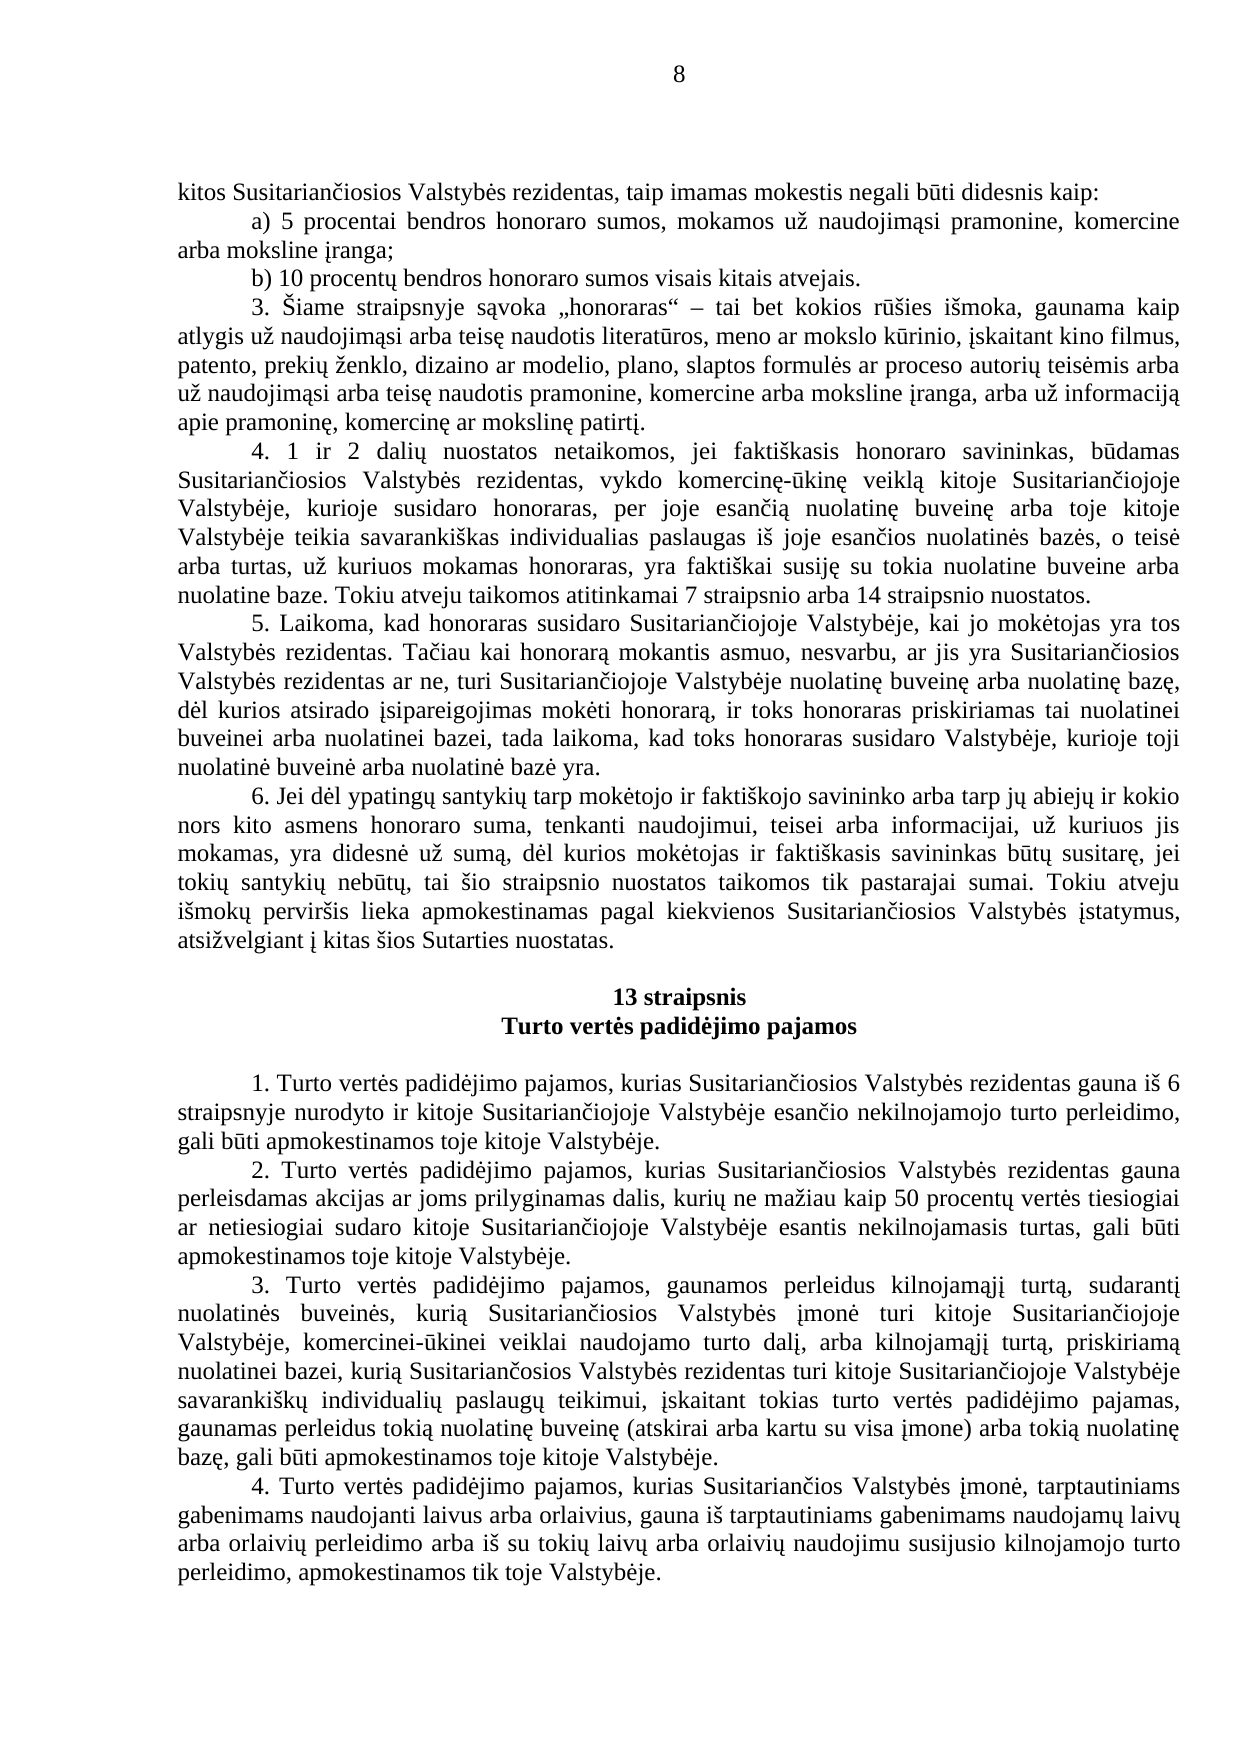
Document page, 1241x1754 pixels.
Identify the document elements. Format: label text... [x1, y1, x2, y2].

text kitos Susitariančiosios Valstybės rezidentas, taip imamas mokestis negali būti didesnis kaip: [177, 177, 1181, 206]
text Turto vertės padidėjimo pajamos [177, 1011, 1181, 1040]
text 4. Turto vertės padidėjimo pajamos, kurias Susitariančios Valstybės įmonė, tarptautiniams gabenimams naudojanti laivus arba orlaivius, gauna iš tarptautiniams gabenimams naudojamų laivų arba orlaivių perleidimo arba iš su tokių laivų arba orlaivių naudojimu susijusio kilnojamojo turto perleidimo, apmokestinamos tik toje Valstybėje. [177, 1471, 1181, 1586]
text 4. 1 ir 2 dalių nuostatos netaikomos, jei faktiškasis honoraro savininkas, būdamas Susitariančiosios Valstybės rezidentas, vykdo komercinę-ūkinę veiklą kitoje Susitariančiojoje Valstybėje, kurioje susidaro honoraras, per joje esančią nuolatinę buveinę arba toje kitoje Valstybėje teikia savarankiškas individualias paslaugas iš joje esančios nuolatinės bazės, o teisė arba turtas, už kuriuos mokamas honoraras, yra faktiškai susiję su tokia nuolatine buveine arba nuolatine baze. Tokiu atveju taikomos atitinkamai 7 straipsnio arba 14 straipsnio nuostatos. [177, 436, 1181, 608]
text 5. Laikoma, kad honoraras susidaro Susitariančiojoje Valstybėje, kai jo mokėtojas yra tos Valstybės rezidentas. Tačiau kai honorarą mokantis asmuo, nesvarbu, ar jis yra Susitariančiosios Valstybės rezidentas ar ne, turi Susitariančiojoje Valstybėje nuolatinę buveinę arba nuolatinę bazę, dėl kurios atsirado įsipareigojimas mokėti honorarą, ir toks honoraras priskiriamas tai nuolatinei buveinei arba nuolatinei bazei, tada laikoma, kad toks honoraras susidaro Valstybėje, kurioje toji nuolatinė buveinė arba nuolatinė bazė yra. [177, 608, 1181, 781]
text 1. Turto vertės padidėjimo pajamos, kurias Susitariančiosios Valstybės rezidentas gauna iš 6 straipsnyje nurodyto ir kitoje Susitariančiojoje Valstybėje esančio nekilnojamojo turto perleidimo, gali būti apmokestinamos toje kitoje Valstybėje. [177, 1068, 1181, 1155]
text 13 straipsnis [177, 982, 1181, 1011]
text 3. Turto vertės padidėjimo pajamos, gaunamos perleidus kilnojamąjį turtą, sudarantį nuolatinės buveinės, kurią Susitariančiosios Valstybės įmonė turi kitoje Susitariančiojoje Valstybėje, komercinei-ūkinei veiklai naudojamo turto dalį, arba kilnojamąjį turtą, priskiriamą nuolatinei bazei, kurią Susitariančosios Valstybės rezidentas turi kitoje Susitariančiojoje Valstybėje savarankiškų individualių paslaugų teikimui, įskaitant tokias turto vertės padidėjimo pajamas, gaunamas perleidus tokią nuolatinę buveinę (atskirai arba kartu su visa įmone) arba tokią nuolatinę bazę, gali būti apmokestinamos toje kitoje Valstybėje. [177, 1270, 1181, 1471]
text 2. Turto vertės padidėjimo pajamos, kurias Susitariančiosios Valstybės rezidentas gauna perleisdamas akcijas ar joms prilyginamas dalis, kurių ne mažiau kaip 50 procentų vertės tiesiogiai ar netiesiogiai sudaro kitoje Susitariančiojoje Valstybėje esantis nekilnojamasis turtas, gali būti apmokestinamos toje kitoje Valstybėje. [177, 1155, 1181, 1270]
text a) 5 procentai bendros honoraro sumos, mokamos už naudojimąsi pramonine, komercine arba moksline įranga; [177, 206, 1181, 263]
text 3. Šiame straipsnyje sąvoka „honoraras“ – tai bet kokios rūšies išmoka, gaunama kaip atlygis už naudojimąsi arba teisę naudotis literatūros, meno ar mokslo kūrinio, įskaitant kino filmus, patento, prekių ženklo, dizaino ar modelio, plano, slaptos formulės ar proceso autorių teisėmis arba už naudojimąsi arba teisę naudotis pramonine, komercine arba moksline įranga, arba už informaciją apie pramoninę, komercinę ar mokslinę patirtį. [177, 292, 1181, 436]
text 6. Jei dėl ypatingų santykių tarp mokėtojo ir faktiškojo savininko arba tarp jų abiejų ir kokio nors kito asmens honoraro suma, tenkanti naudojimui, teisei arba informacijai, už kuriuos jis mokamas, yra didesnė už sumą, dėl kurios mokėtojas ir faktiškasis savininkas būtų susitarę, jei tokių santykių nebūtų, tai šio straipsnio nuostatos taikomos tik pastarajai sumai. Tokiu atveju išmokų perviršis lieka apmokestinamas pagal kiekvienos Susitariančiosios Valstybės įstatymus, atsižvelgiant į kitas šios Sutarties nuostatas. [177, 781, 1181, 953]
text b) 10 procentų bendros honoraro sumos visais kitais atvejais. [177, 263, 1181, 292]
